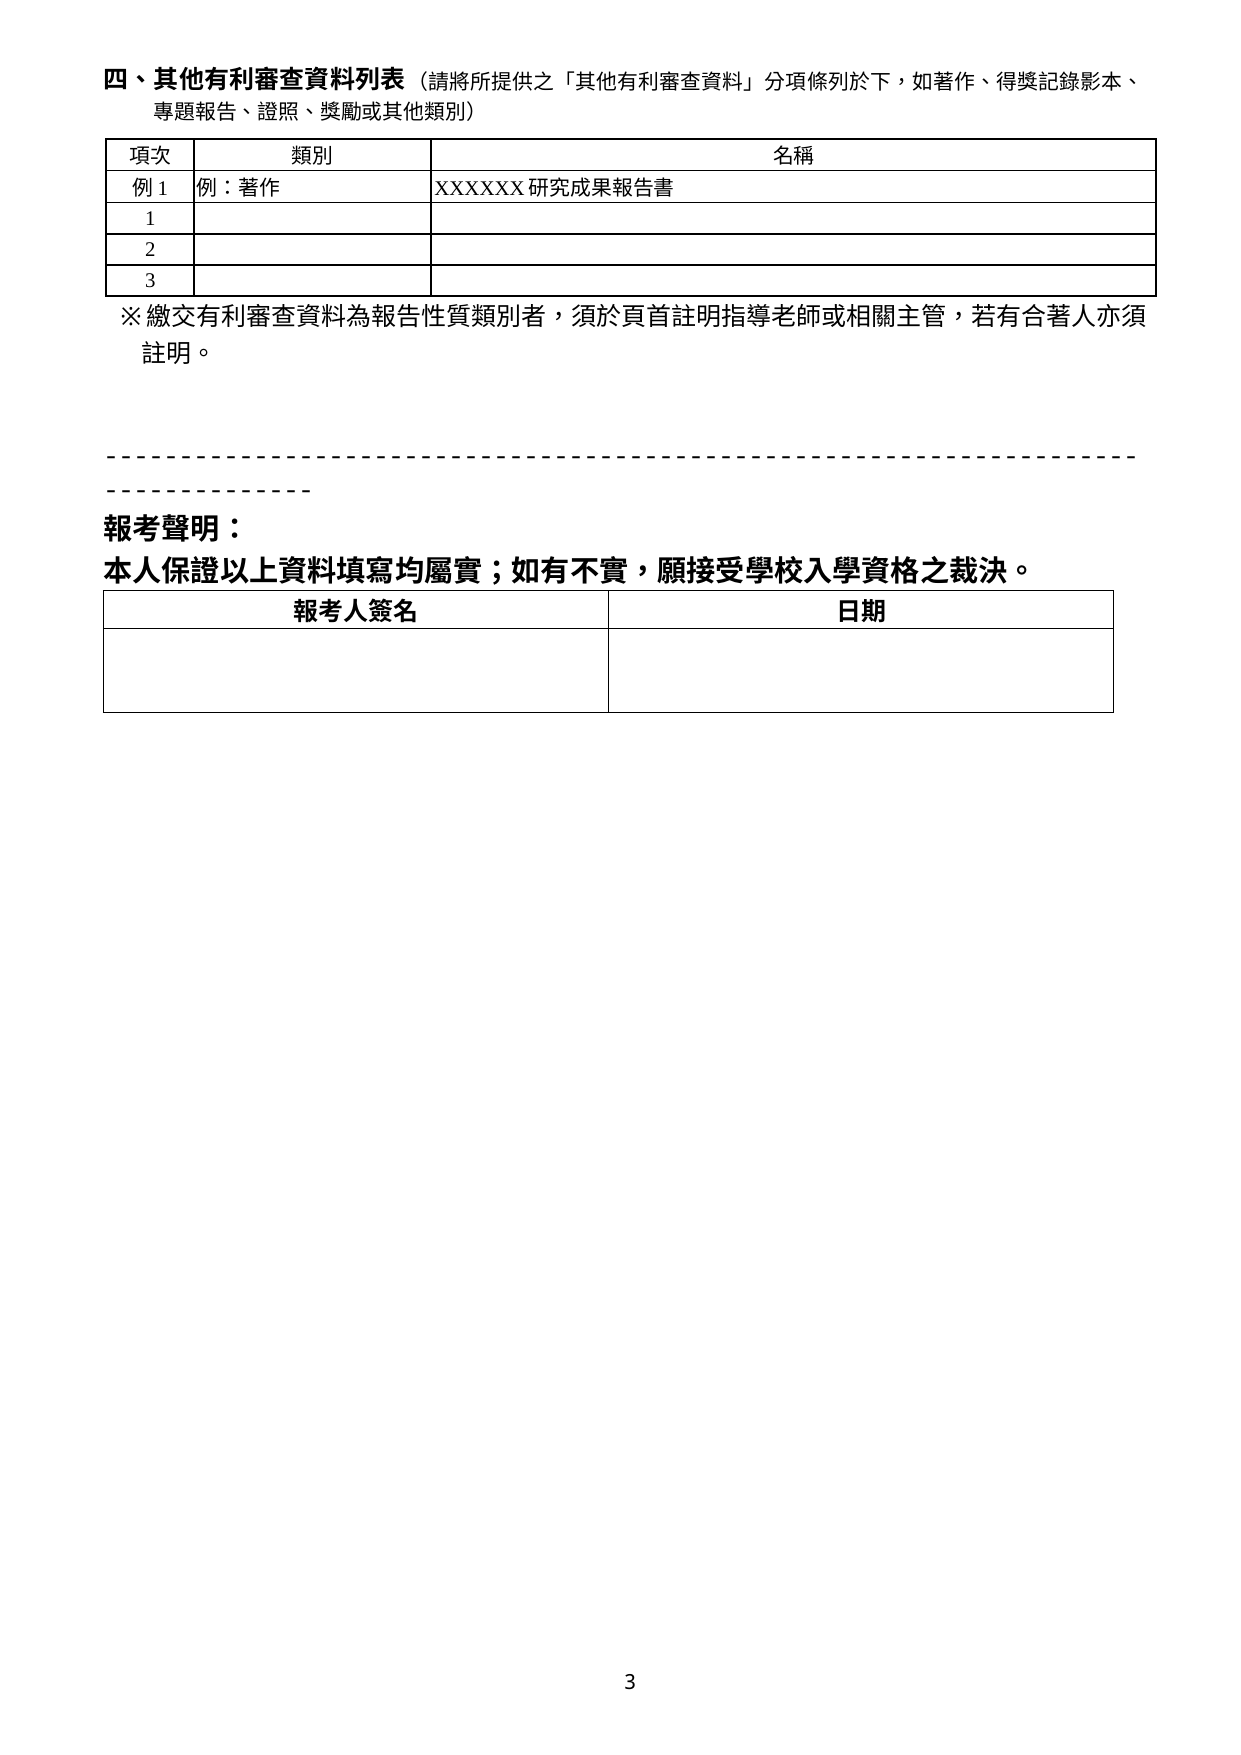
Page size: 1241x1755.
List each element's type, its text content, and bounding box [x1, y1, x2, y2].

text 本人保證以上資料填寫均屬實；如有不實，願接受學校入學資格之裁決。 [103, 548, 1146, 590]
table_cell [195, 235, 430, 264]
table_cell [195, 266, 430, 295]
text 四、其他有利審查資料列表（請將所提供之「其他有利審查資料」分項條列於下，如著作、得獎記錄影本、專題報告、證照、獎勵或其他類別） [103, 59, 1146, 126]
text ※繳交有利審查資料為報告性質類別者，須於頁首註明指導老師或相關主管，若有合著人亦須註明。 [116, 297, 1146, 369]
table_cell [609, 629, 1113, 712]
table_header 日期 [609, 591, 1113, 627]
table_cell XXXXXX研究成果報告書 [432, 171, 1155, 202]
table_cell [432, 235, 1155, 264]
table_cell 例1 [107, 171, 193, 202]
table_header 項次 [107, 140, 193, 170]
table_cell [432, 203, 1155, 233]
table_cell 2 [107, 235, 193, 264]
text 報考聲明： [103, 506, 1146, 548]
table_cell [432, 266, 1155, 295]
table_header 報考人簽名 [104, 591, 608, 627]
table_cell 例：著作 [195, 171, 430, 202]
table_cell [195, 203, 430, 233]
text ----------------------------------------------------------------------------------- [103, 437, 1146, 506]
table_cell 3 [107, 266, 193, 295]
table_header 類別 [195, 140, 430, 170]
table_cell [104, 629, 608, 712]
table_header 名稱 [432, 140, 1155, 170]
table_cell 1 [107, 203, 193, 233]
